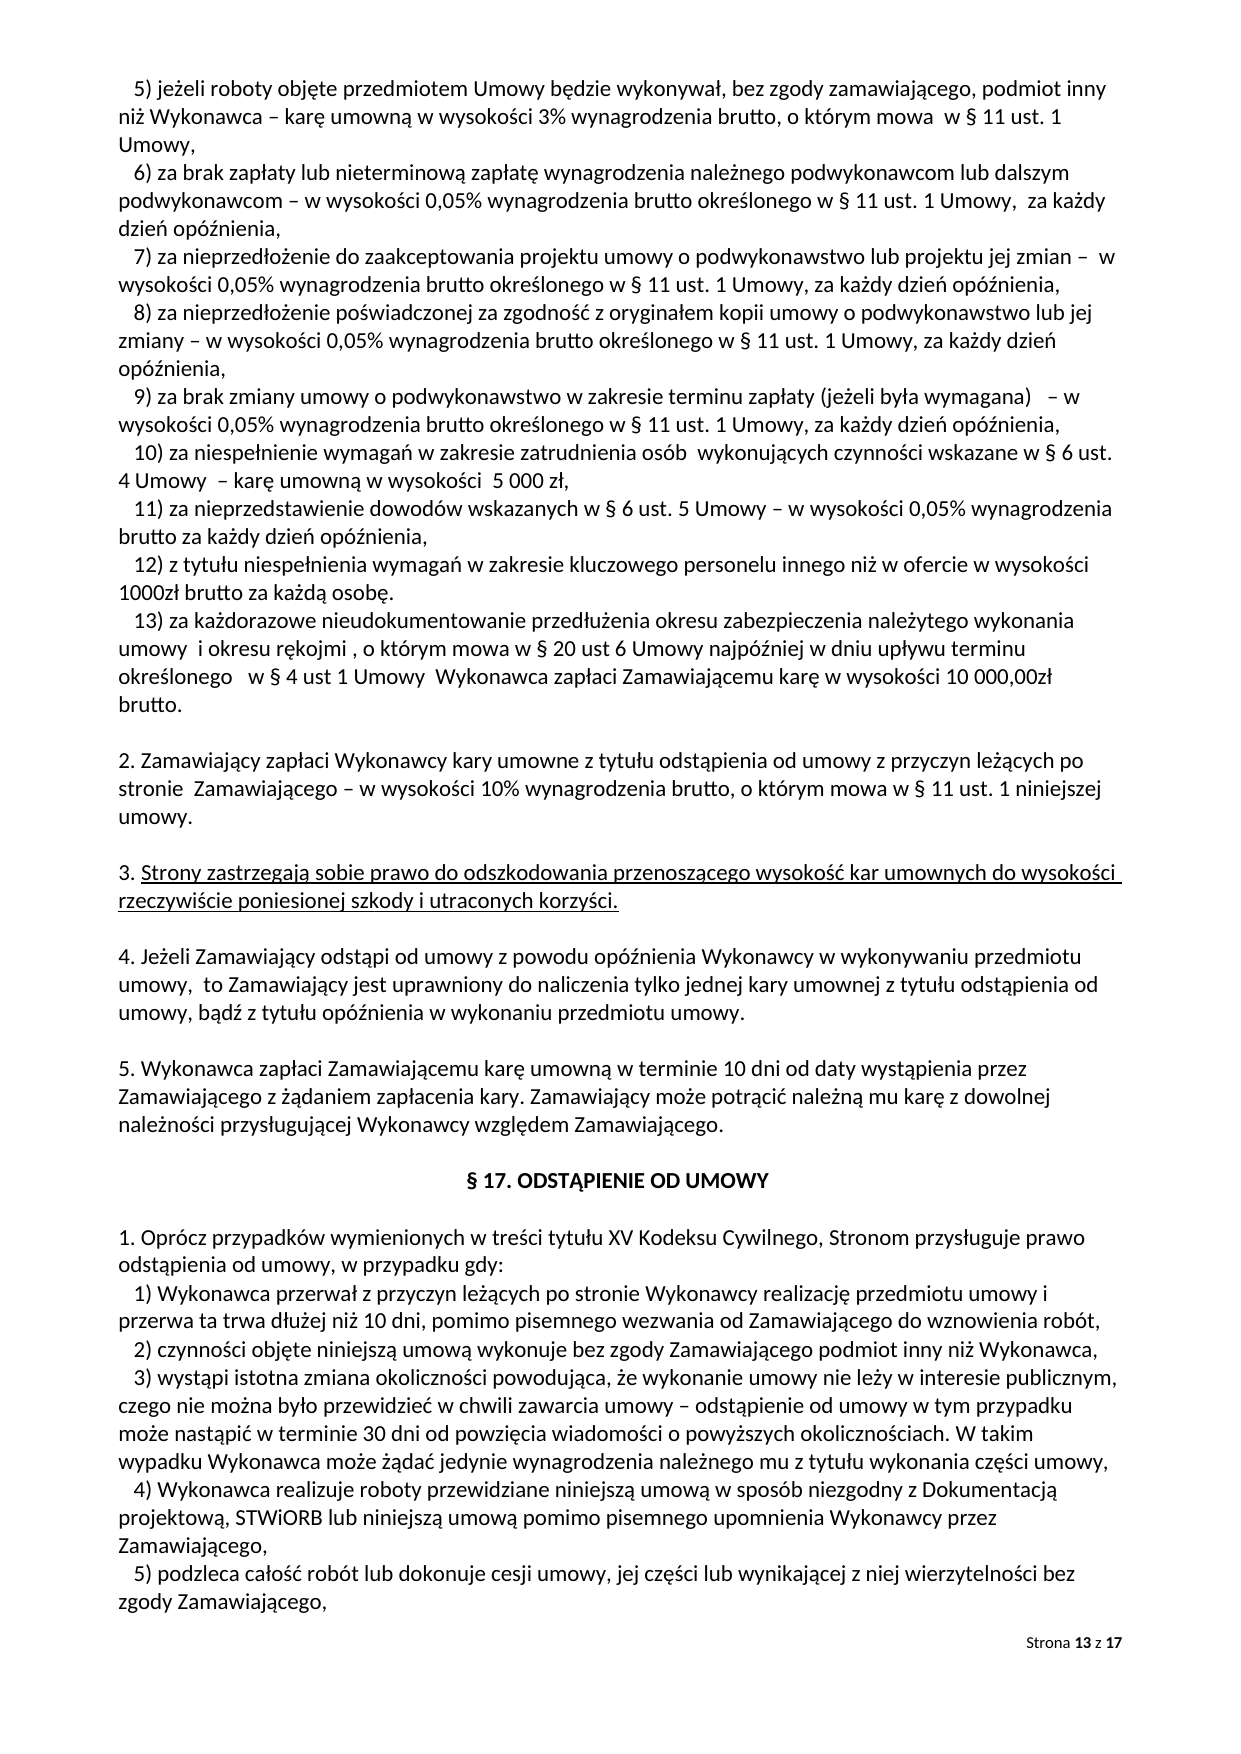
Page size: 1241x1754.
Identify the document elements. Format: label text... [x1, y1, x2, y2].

text 4) Wykonawca realizuje roboty przewidziane niniejszą umową w sposób niezgodny z Dokumentacją projektową, STWiORB lub niniejszą umową pomimo pisemnego upomnienia Wykonawcy przez Zamawiającego, [118, 1475, 1122, 1559]
text 7) za nieprzedłożenie do zaakceptowania projektu umowy o podwykonawstwo lub projektu jej zmian – w wysokości 0,05% wynagrodzenia brutto określonego w § 11 ust. 1 Umowy, za każdy dzień opóźnienia, [118, 242, 1122, 298]
text 10) za niespełnienie wymagań w zakresie zatrudnienia osób wykonujących czynności wskazane w § 6 ust. 4 Umowy – karę umowną w wysokości 5 000 zł, [118, 438, 1122, 494]
text 5) jeżeli roboty objęte przedmiotem Umowy będzie wykonywał, bez zgody zamawiającego, podmiot inny niż Wykonawca – karę umowną w wysokości 3% wynagrodzenia brutto, o którym mowa w § 11 ust. 1 Umowy, [118, 74, 1122, 158]
text 1. Oprócz przypadków wymienionych w treści tytułu XV Kodeksu Cywilnego, Stronom przysługuje prawo odstąpienia od umowy, w przypadku gdy: [118, 1223, 1122, 1279]
text 13) za każdorazowe nieudokumentowanie przedłużenia okresu zabezpieczenia należytego wykonania umowy i okresu rękojmi , o którym mowa w § 20 ust 6 Umowy najpóźniej w dniu upływu terminu określonego w § 4 ust 1 Umowy Wykonawca zapłaci Zamawiającemu karę w wysokości 10 000,00zł brutto. [118, 606, 1122, 718]
text 3) wystąpi istotna zmiana okoliczności powodująca, że wykonanie umowy nie leży w interesie publicznym, czego nie można było przewidzieć w chwili zawarcia umowy – odstąpienie od umowy w tym przypadku może nastąpić w terminie 30 dni od powzięcia wiadomości o powyższych okolicznościach. W takim wypadku Wykonawca może żądać jedynie wynagrodzenia należnego mu z tytułu wykonania części umowy, [118, 1363, 1122, 1475]
text 6) za brak zapłaty lub nieterminową zapłatę wynagrodzenia należnego podwykonawcom lub dalszym podwykonawcom – w wysokości 0,05% wynagrodzenia brutto określonego w § 11 ust. 1 Umowy, za każdy dzień opóźnienia, [118, 158, 1122, 242]
text 1) Wykonawca przerwał z przyczyn leżących po stronie Wykonawcy realizację przedmiotu umowy i przerwa ta trwa dłużej niż 10 dni, pomimo pisemnego wezwania od Zamawiającego do wznowienia robót, [118, 1279, 1122, 1335]
text § 17. ODSTĄPIENIE OD UMOWY [118, 1167, 1122, 1194]
text 12) z tytułu niespełnienia wymagań w zakresie kluczowego personelu innego niż w ofercie w wysokości 1000zł brutto za każdą osobę. [118, 550, 1122, 606]
text 5. Wykonawca zapłaci Zamawiającemu karę umowną w terminie 10 dni od daty wystąpienia przez Zamawiającego z żądaniem zapłacenia kary. Zamawiający może potrącić należną mu karę z dowolnej należności przysługującej Wykonawcy względem Zamawiającego. [118, 1054, 1122, 1138]
text 2) czynności objęte niniejszą umową wykonuje bez zgody Zamawiającego podmiot inny niż Wykonawca, [118, 1335, 1122, 1363]
text 8) za nieprzedłożenie poświadczonej za zgodność z oryginałem kopii umowy o podwykonawstwo lub jej zmiany – w wysokości 0,05% wynagrodzenia brutto określonego w § 11 ust. 1 Umowy, za każdy dzień opóźnienia, [118, 298, 1122, 382]
text 11) za nieprzedstawienie dowodów wskazanych w § 6 ust. 5 Umowy – w wysokości 0,05% wynagrodzenia brutto za każdy dzień opóźnienia, [118, 494, 1122, 550]
text 3. Strony zastrzegają sobie prawo do odszkodowania przenoszącego wysokość kar umownych do wysokości rzeczywiście poniesionej szkody i utraconych korzyści. [118, 858, 1122, 914]
text 4. Jeżeli Zamawiający odstąpi od umowy z powodu opóźnienia Wykonawcy w wykonywaniu przedmiotu umowy, to Zamawiający jest uprawniony do naliczenia tylko jednej kary umownej z tytułu odstąpienia od umowy, bądź z tytułu opóźnienia w wykonaniu przedmiotu umowy. [118, 942, 1122, 1026]
text 5) podzleca całość robót lub dokonuje cesji umowy, jej części lub wynikającej z niej wierzytelności bez zgody Zamawiającego, [118, 1559, 1122, 1615]
text 9) za brak zmiany umowy o podwykonawstwo w zakresie terminu zapłaty (jeżeli była wymagana) – w wysokości 0,05% wynagrodzenia brutto określonego w § 11 ust. 1 Umowy, za każdy dzień opóźnienia, [118, 382, 1122, 438]
text 2. Zamawiający zapłaci Wykonawcy kary umowne z tytułu odstąpienia od umowy z przyczyn leżących po stronie Zamawiającego – w wysokości 10% wynagrodzenia brutto, o którym mowa w § 11 ust. 1 niniejszej umowy. [118, 746, 1122, 830]
